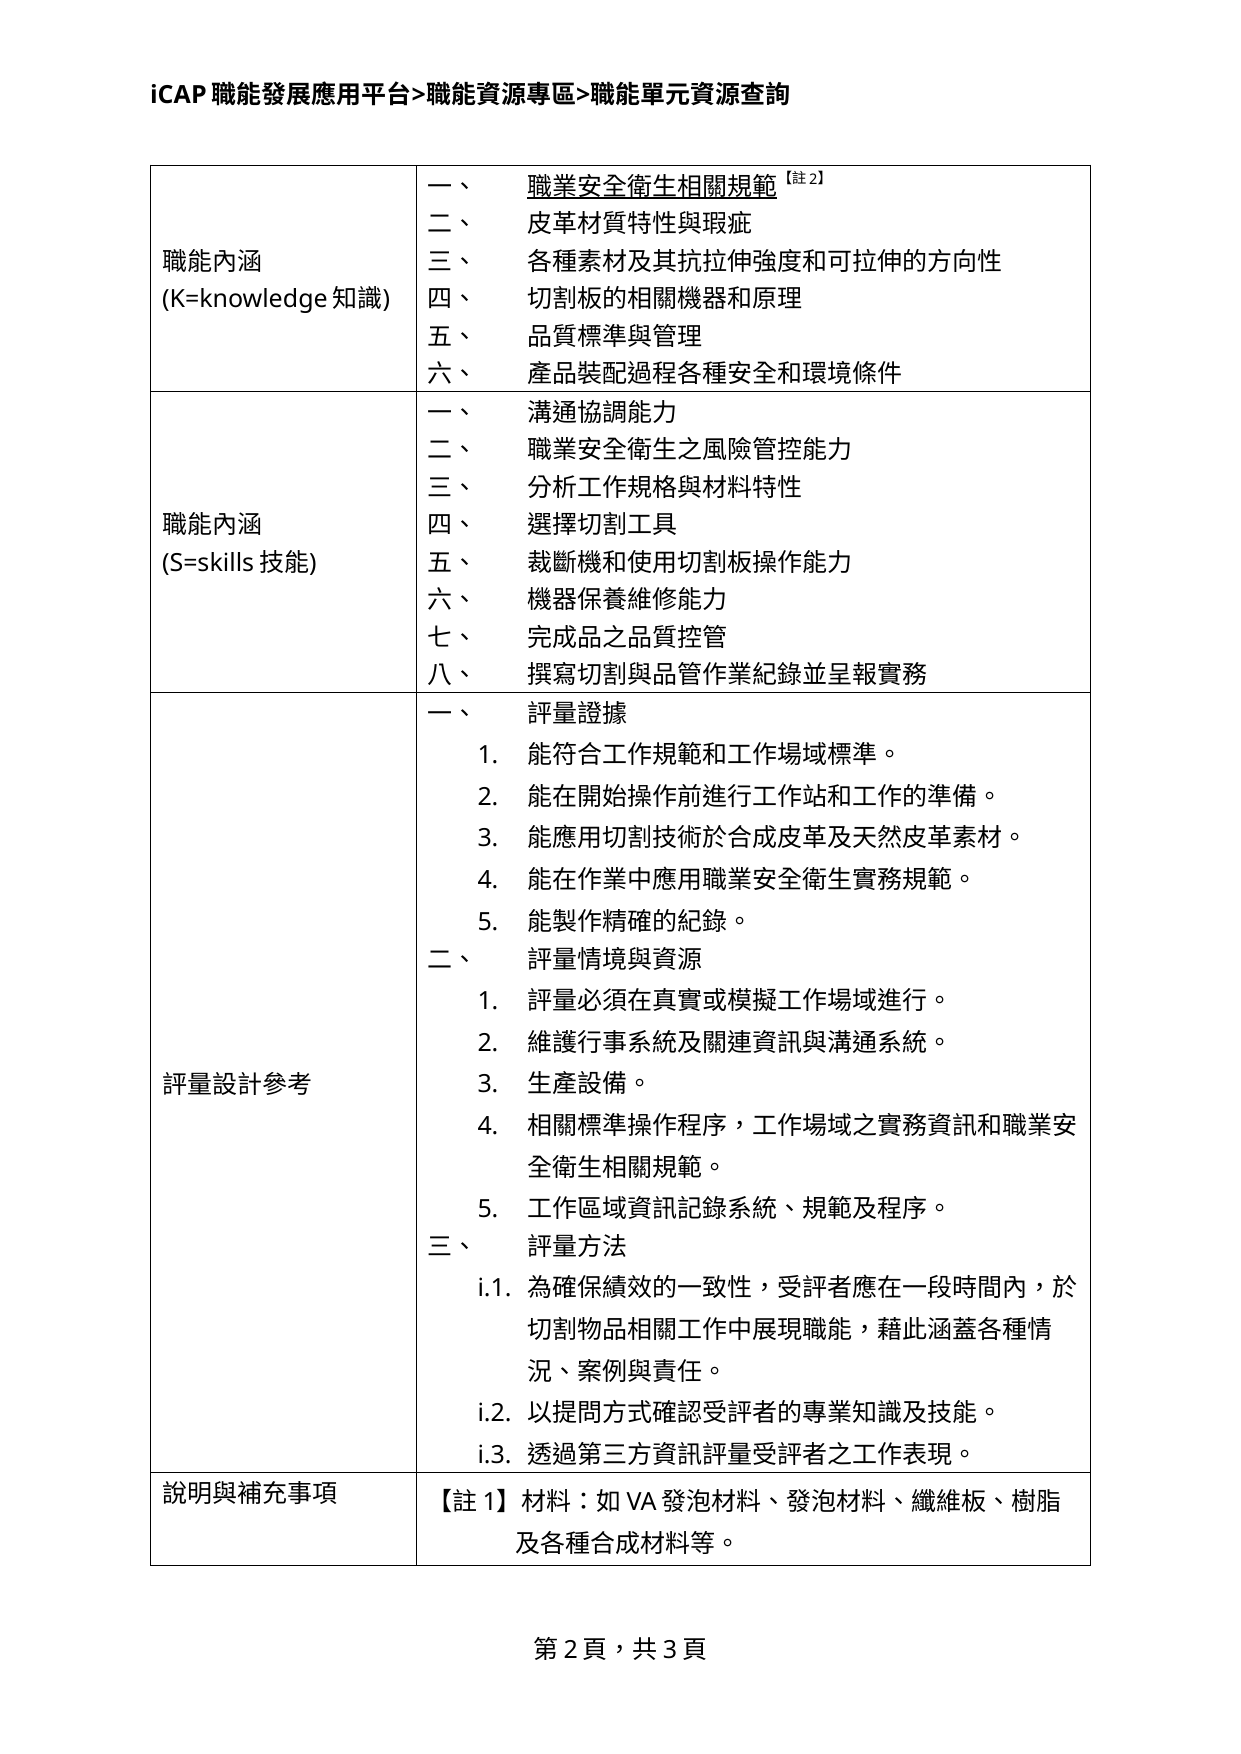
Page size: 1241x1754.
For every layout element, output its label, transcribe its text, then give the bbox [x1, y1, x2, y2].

table_cell 評量證據 能符合工作規範和工作場域標準。 能在開始操作前進行工作站和工作的準備。 能應用切割技術於合成皮革及天然皮革素材。 能在作業中應用職業安全衛生實務規範。 能製作精確的紀錄。 評量情境與資源 評量必須在真實或模擬工作場域進行。 維護行事系統及關連資訊與溝通系統。 生產設備。 相關標準操作程序，工作場域之實務資訊和職業安全衛生相關規範。 工作區域資訊記錄系統、規範及程序。 評量方法 為確保績效的一致性，受評者應在一段時間內，於切割物品相關工作中展現職能，藉此涵蓋各種情況、案例與責任。 以提問方式確認受評者的專業知識及技能。 透過第三方資訊評量受評者之工作表現。 [417, 693, 1090, 1472]
table_cell 說明與補充事項 [151, 1473, 416, 1564]
table_cell 職能內涵 (S=skills技能) [151, 392, 416, 692]
table_cell 職能內涵 (K=knowledge知識) [151, 166, 416, 391]
table_cell 溝通協調能力 職業安全衛生之風險管控能力 分析工作規格與材料特性 選擇切割工具 裁斷機和使用切割板操作能力 機器保養維修能力 完成品之品質控管 撰寫切割與品管作業紀錄並呈報實務 [417, 392, 1090, 692]
table_cell 評量設計參考 [151, 693, 416, 1472]
table_cell 職業安全衛生相關規範【註2】 皮革材質特性與瑕疵 各種素材及其抗拉伸強度和可拉伸的方向性 切割板的相關機器和原理 品質標準與管理 產品裝配過程各種安全和環境條件 [417, 166, 1090, 391]
table_cell 【註1】材料：如VA發泡材料、發泡材料、纖維板、樹脂及各種合成材料等。 [417, 1473, 1090, 1564]
